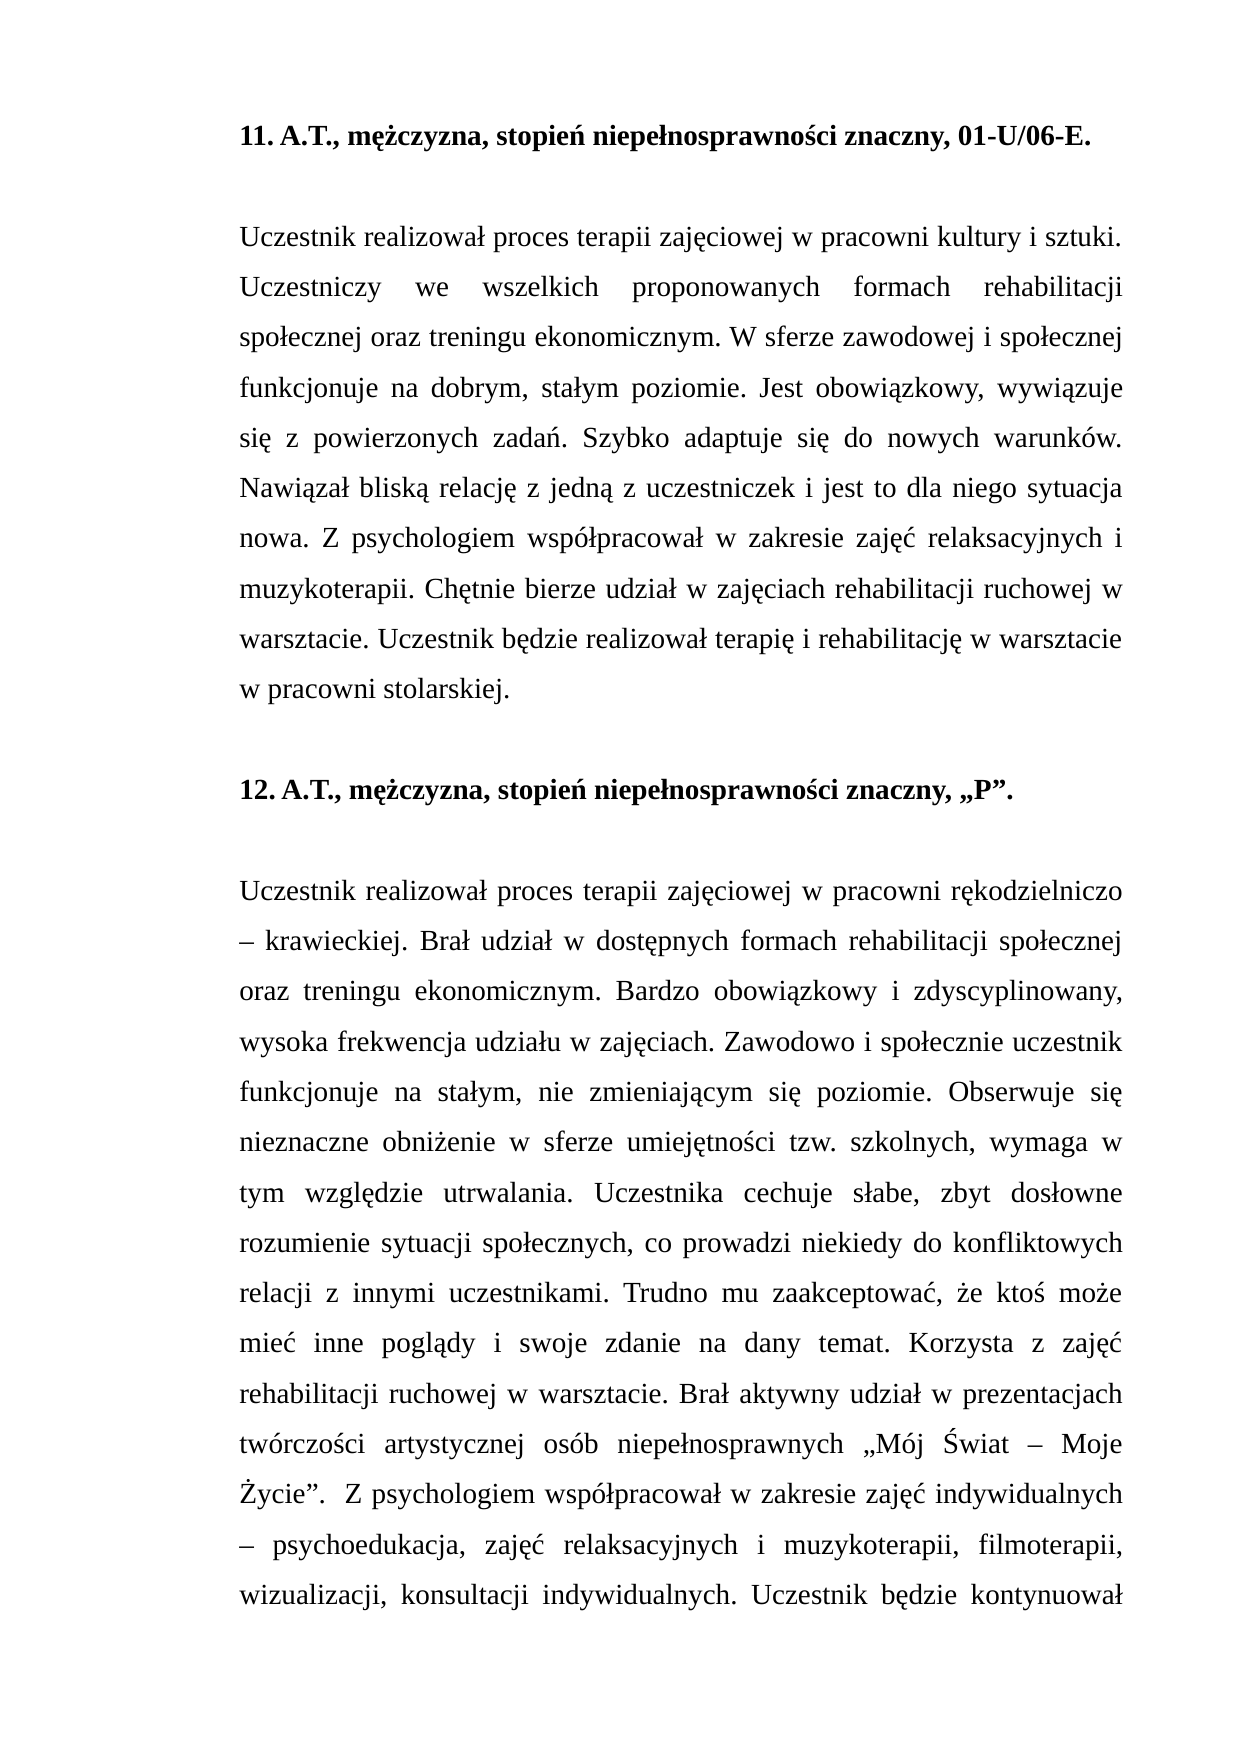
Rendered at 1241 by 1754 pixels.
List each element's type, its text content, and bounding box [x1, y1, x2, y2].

text 12. A.T., mężczyzna, stopień niepełnosprawności znaczny, „P”. [239, 772, 1123, 806]
text 11. A.T., mężczyzna, stopień niepełnosprawności znaczny, 01-U/06-E. [239, 118, 1123, 152]
text Uczestnik realizował proces terapii zajęciowej w pracowni kultury i sztuki. Uczestniczy we wszelkich proponowanych formach rehabilitacji społecznej oraz treningu ekonomicznym. W sferze zawodowej i społecznej funkcjonuje na dobrym, stałym poziomie. Jest obowiązkowy, wywiązuje się z powierzonych zadań. Szybko adaptuje się do nowych warunków. Nawiązał bliską relację z jedną z uczestniczek i jest to dla niego sytuacja nowa. Z psychologiem współpracował w zakresie zajęć relaksacyjnych i muzykoterapii. Chętnie bierze udział w zajęciach rehabilitacji ruchowej w warsztacie. Uczestnik będzie realizował terapię i rehabilitację w warsztacie w pracowni stolarskiej. [239, 219, 1123, 705]
text Uczestnik realizował proces terapii zajęciowej w pracowni rękodzielniczo – krawieckiej. Brał udział w dostępnych formach rehabilitacji społecznej oraz treningu ekonomicznym. Bardzo obowiązkowy i zdyscyplinowany, wysoka frekwencja udziału w zajęciach. Zawodowo i społecznie uczestnik funkcjonuje na stałym, nie zmieniającym się poziomie. Obserwuje się nieznaczne obniżenie w sferze umiejętności tzw. szkolnych, wymaga w tym względzie utrwalania. Uczestnika cechuje słabe, zbyt dosłowne rozumienie sytuacji społecznych, co prowadzi niekiedy do konfliktowych relacji z innymi uczestnikami. Trudno mu zaakceptować, że ktoś może mieć inne poglądy i swoje zdanie na dany temat. Korzysta z zajęć rehabilitacji ruchowej w warsztacie. Brał aktywny udział w prezentacjach twórczości artystycznej osób niepełnosprawnych „Mój Świat – Moje Życie”. Z psychologiem współpracował w zakresie zajęć indywidualnych – psychoedukacja, zajęć relaksacyjnych i muzykoterapii, filmoterapii, wizualizacji, konsultacji indywidualnych. Uczestnik będzie kontynuował [239, 873, 1123, 1611]
